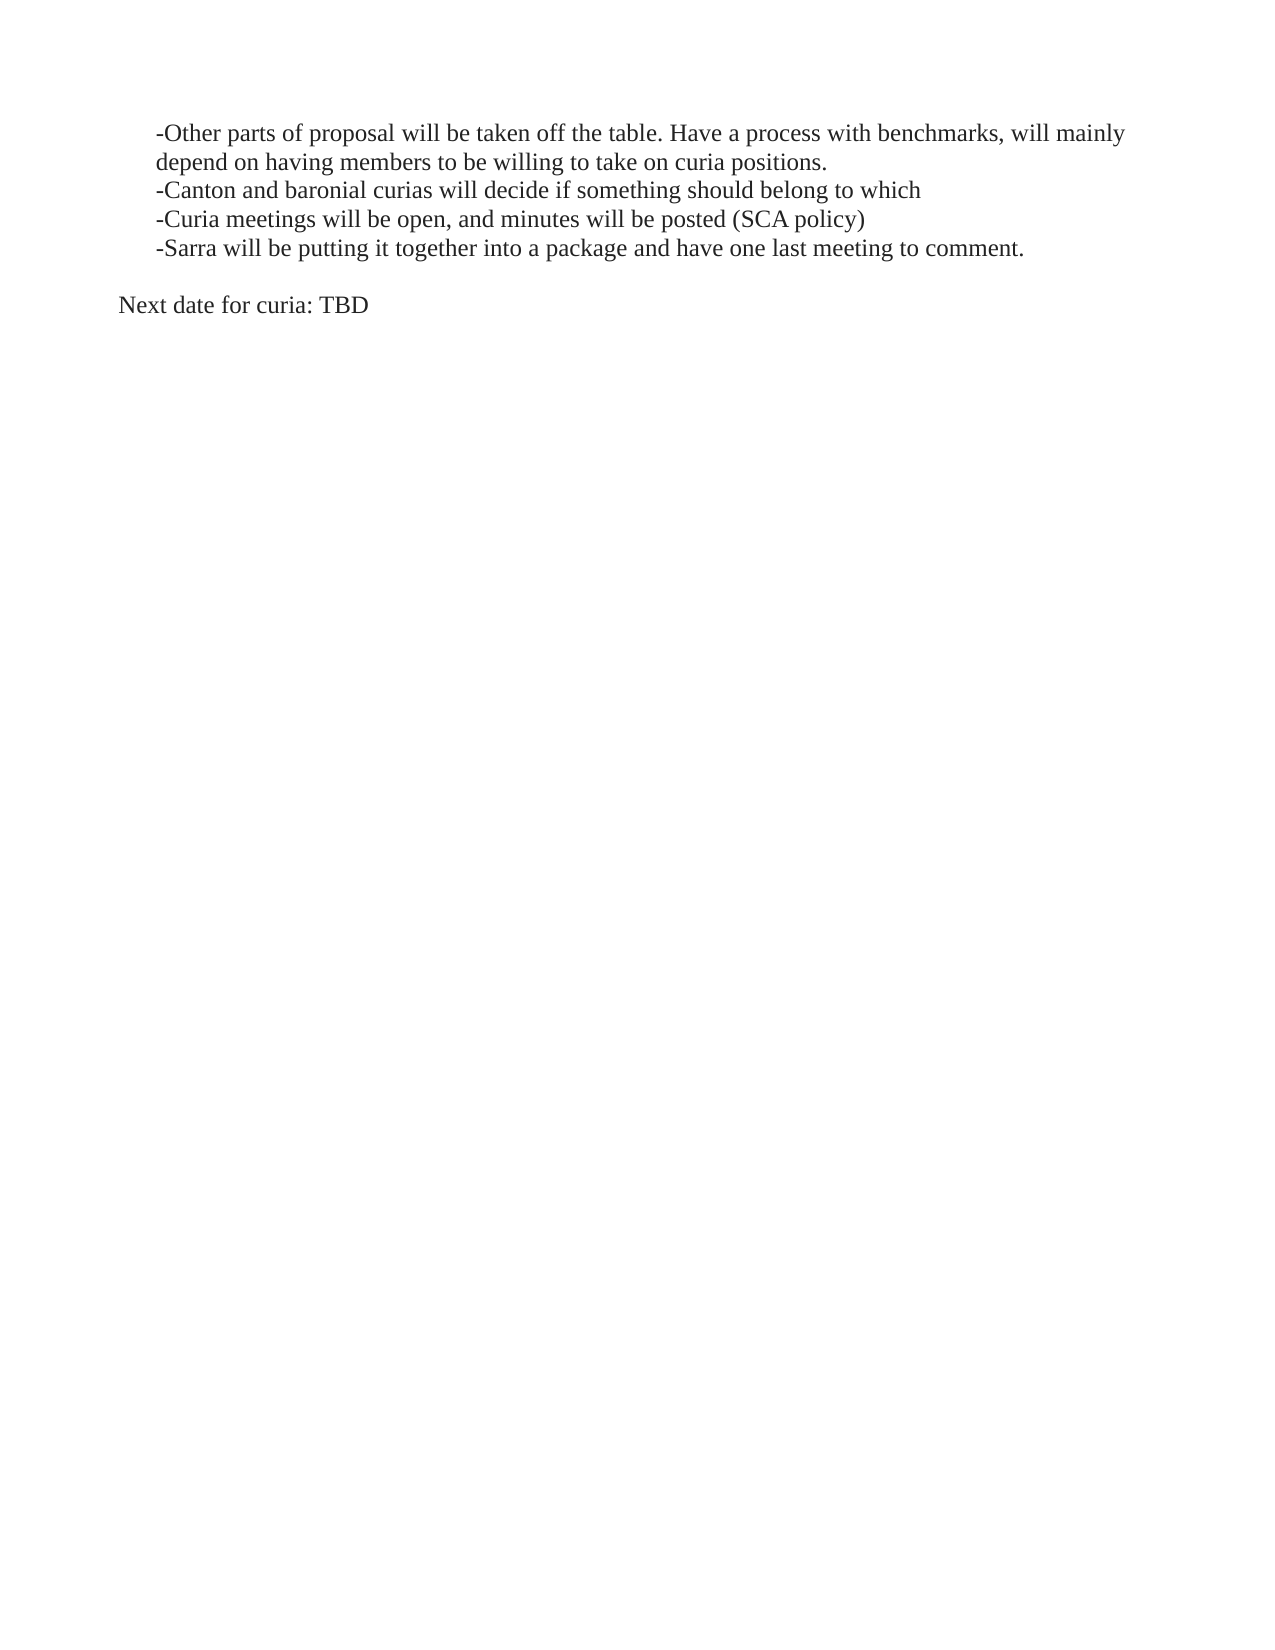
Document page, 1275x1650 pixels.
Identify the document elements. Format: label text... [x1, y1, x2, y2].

text -Other parts of proposal will be taken off the table. Have a process with benchmarks, will mainly depend on having members to be willing to take on curia positions. [156, 118, 1157, 176]
text -Canton and baronial curias will decide if something should belong to which [118, 176, 1157, 204]
text -Curia meetings will be open, and minutes will be posted (SCA policy) [118, 204, 1157, 233]
text -Sarra will be putting it together into a package and have one last meeting to comment. [118, 233, 1157, 262]
text Next date for curia: TBD [118, 291, 1157, 319]
